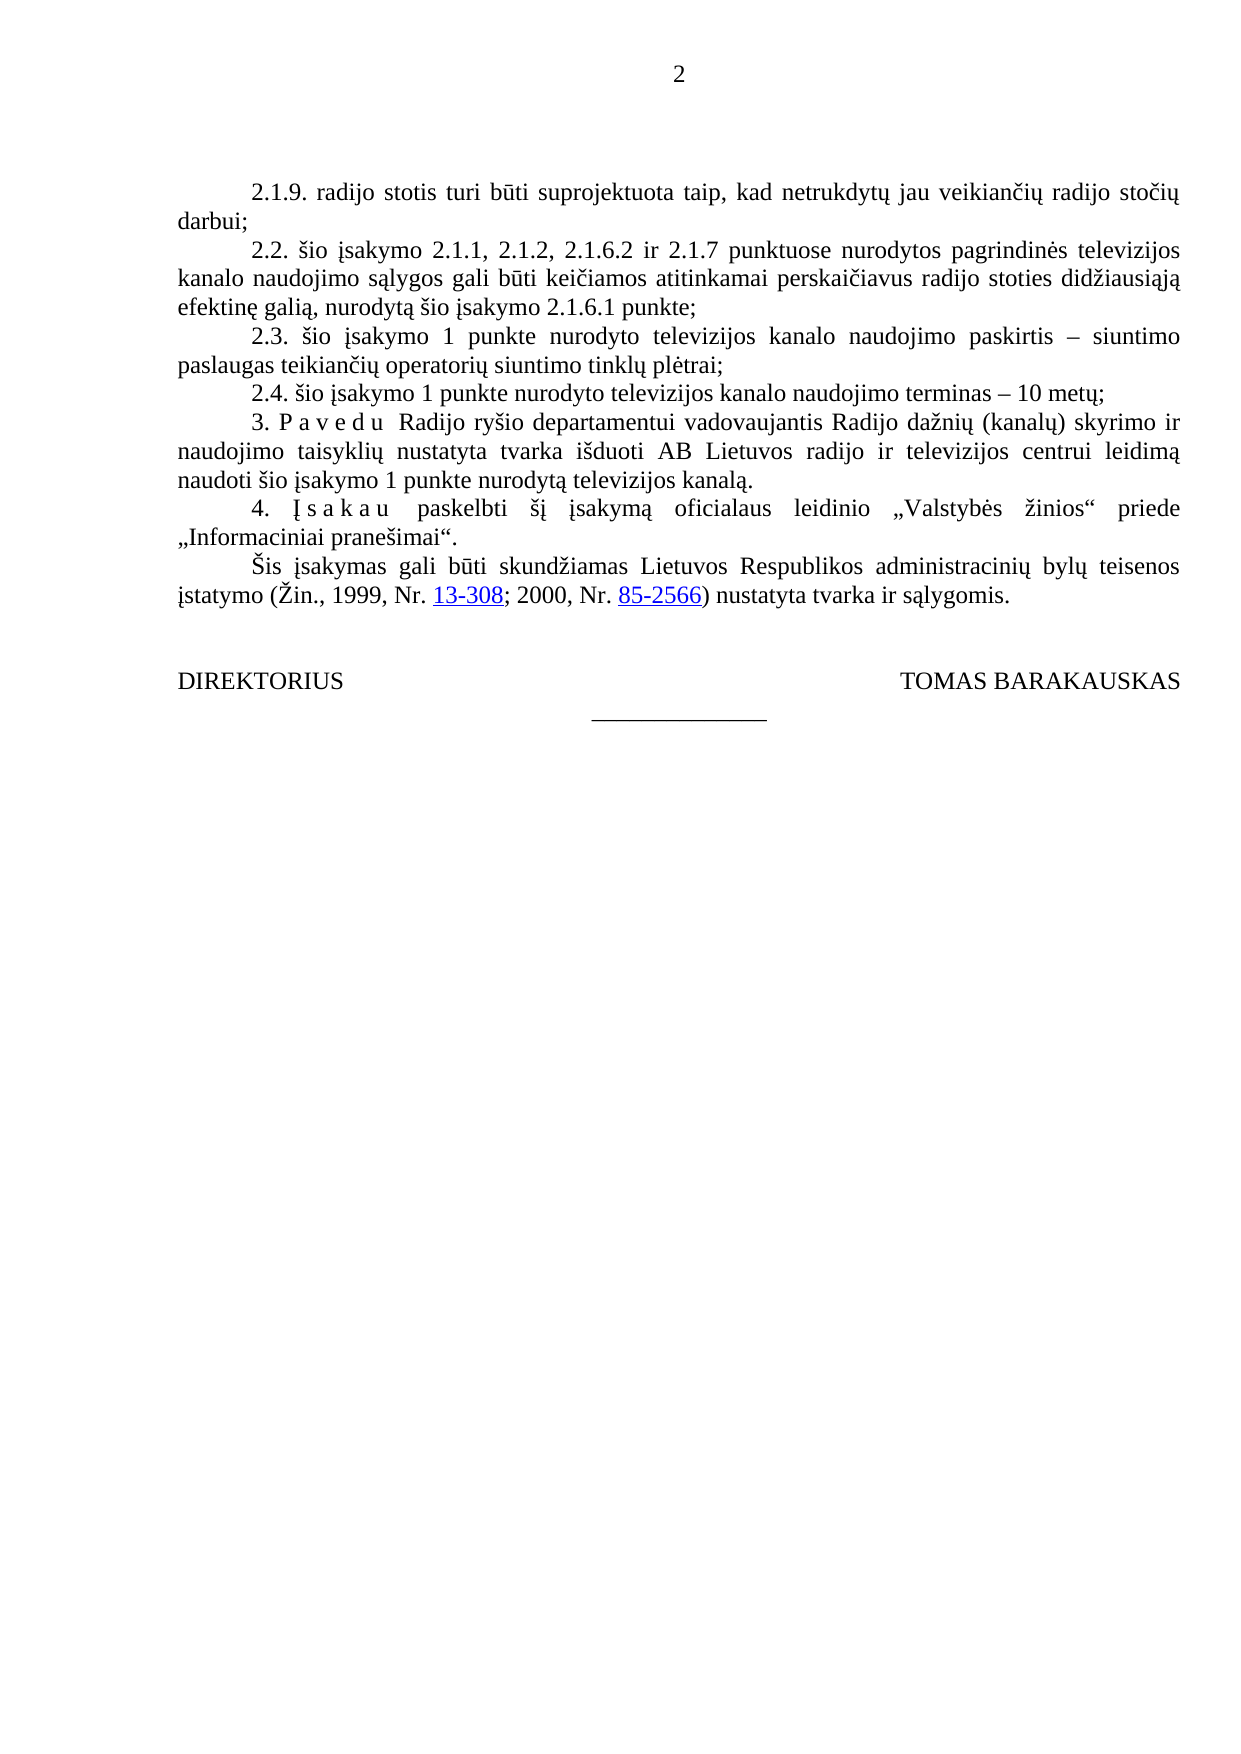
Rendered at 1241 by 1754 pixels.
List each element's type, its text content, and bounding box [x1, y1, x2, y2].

text Šis įsakymas gali būti skundžiamas Lietuvos Respublikos administracinių bylų teisenos įstatymo (Žin., 1999, Nr. 13-308; 2000, Nr. 85-2566) nustatyta tvarka ir sąlygomis. [177, 551, 1181, 608]
text 3. Pavedu Radijo ryšio departamentui vadovaujantis Radijo dažnių (kanalų) skyrimo ir naudojimo taisyklių nustatyta tvarka išduoti AB Lietuvos radijo ir televizijos centrui leidimą naudoti šio įsakymo 1 punkte nurodytą televizijos kanalą. [177, 407, 1181, 493]
text 4. Įsakau paskelbti šį įsakymą oficialaus leidinio „Valstybės žinios“ priede „Informaciniai pranešimai“. [177, 493, 1181, 551]
text 2.2. šio įsakymo 2.1.1, 2.1.2, 2.1.6.2 ir 2.1.7 punktuose nurodytos pagrindinės televizijos kanalo naudojimo sąlygos gali būti keičiamos atitinkamai perskaičiavus radijo stoties didžiausiąją efektinę galią, nurodytą šio įsakymo 2.1.6.1 punkte; [177, 235, 1181, 321]
text 2.4. šio įsakymo 1 punkte nurodyto televizijos kanalo naudojimo terminas – 10 metų; [177, 378, 1181, 407]
text 2.3. šio įsakymo 1 punkte nurodyto televizijos kanalo naudojimo paskirtis – siuntimo paslaugas teikiančių operatorių siuntimo tinklų plėtrai; [177, 321, 1181, 378]
text DIREKTORIUS TOMAS BARAKAUSKAS [177, 666, 1181, 695]
text 2.1.9. radijo stotis turi būti suprojektuota taip, kad netrukdytų jau veikiančių radijo stočių darbui; [177, 177, 1181, 235]
text ______________ [177, 695, 1181, 723]
